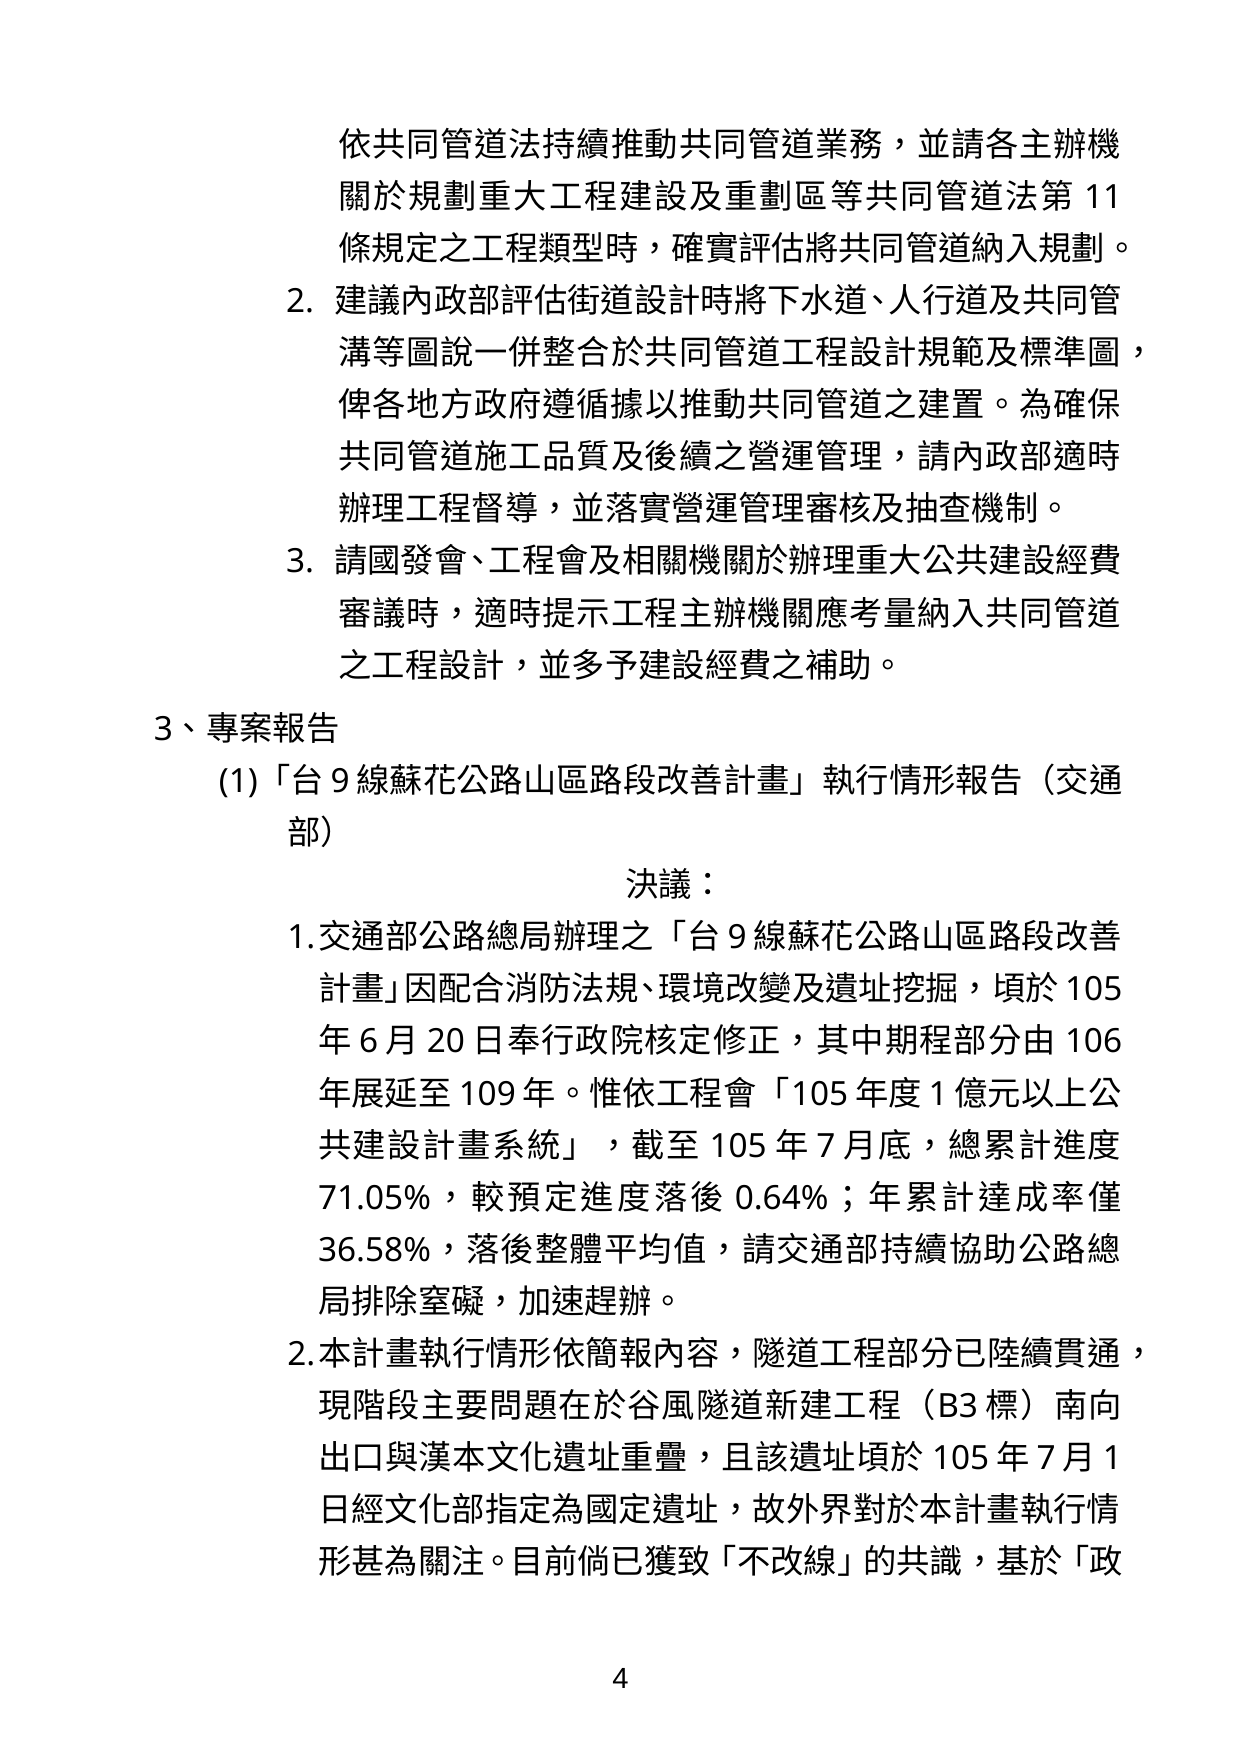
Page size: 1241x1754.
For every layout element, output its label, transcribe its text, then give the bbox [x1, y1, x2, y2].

list 交通部公路總局辦理之「台9線蘇花公路山區路段改善計畫」因配合消防法規、環境改變及遺址挖掘，頃於105年6月20日奉行政院核定修正，其中期程部分由106年展延至109年。惟依工程會「105年度1億元以上公共建設計畫系統」，截至105年7月底，總累計進度71.05%，較預定進度落後0.64%；年累計達成率僅36.58%，落後整體平均值，請交通部持續協助公路總局排除窒礙，加速趕辦。 [287, 907, 1122, 1324]
list 建議內政部評估街道設計時將下水道、人行道及共同管溝等圖說一併整合於共同管道工程設計規範及標準圖，俾各地方政府遵循據以推動共同管道之建置。為確保共同管道施工品質及後續之營運管理，請內政部適時辦理工程督導，並落實營運管理審核及抽查機制。 [286, 271, 1122, 531]
list 請國發會、工程會及相關機關於辦理重大公共建設經費審議時，適時提示工程主辦機關應考量納入共同管道之工程設計，並多予建設經費之補助。 [286, 531, 1122, 687]
list 本計畫執行情形依簡報內容，隧道工程部分已陸續貫通，現階段主要問題在於谷風隧道新建工程（B3標）南向出口與漢本文化遺址重疊，且該遺址頃於105年7月1日經文化部指定為國定遺址，故外界對於本計畫執行情形甚為關注。目前倘已獲致「不改線」的共識，基於「政府一體」的原則下，「遺址完整保護」與「工程順利推動」都是政府共同的責任，請文化部儘速協助核准搶救發掘計畫，並請交通部督促考古團隊挖掘進度，以達修正計畫於105年12月完成考古作業之目標，避免再次影響計畫期程。 [287, 1324, 1122, 1584]
list 「台9線蘇花公路山區路段改善計畫」執行情形報告（交通部） [219, 751, 1122, 855]
list 專案報告 [153, 699, 1122, 751]
list 共同管道建設對管線管理、維運以及路面平整度皆有正面助益，惟目前僅8縣市辦理系統規劃，請內政部依共同管道法持續推動共同管道業務，並請各主辦機關於規劃重大工程建設及重劃區等共同管道法第11條規定之工程類型時，確實評估將共同管道納入規劃。 [286, 114, 1122, 271]
list 決議： [285, 855, 1122, 907]
